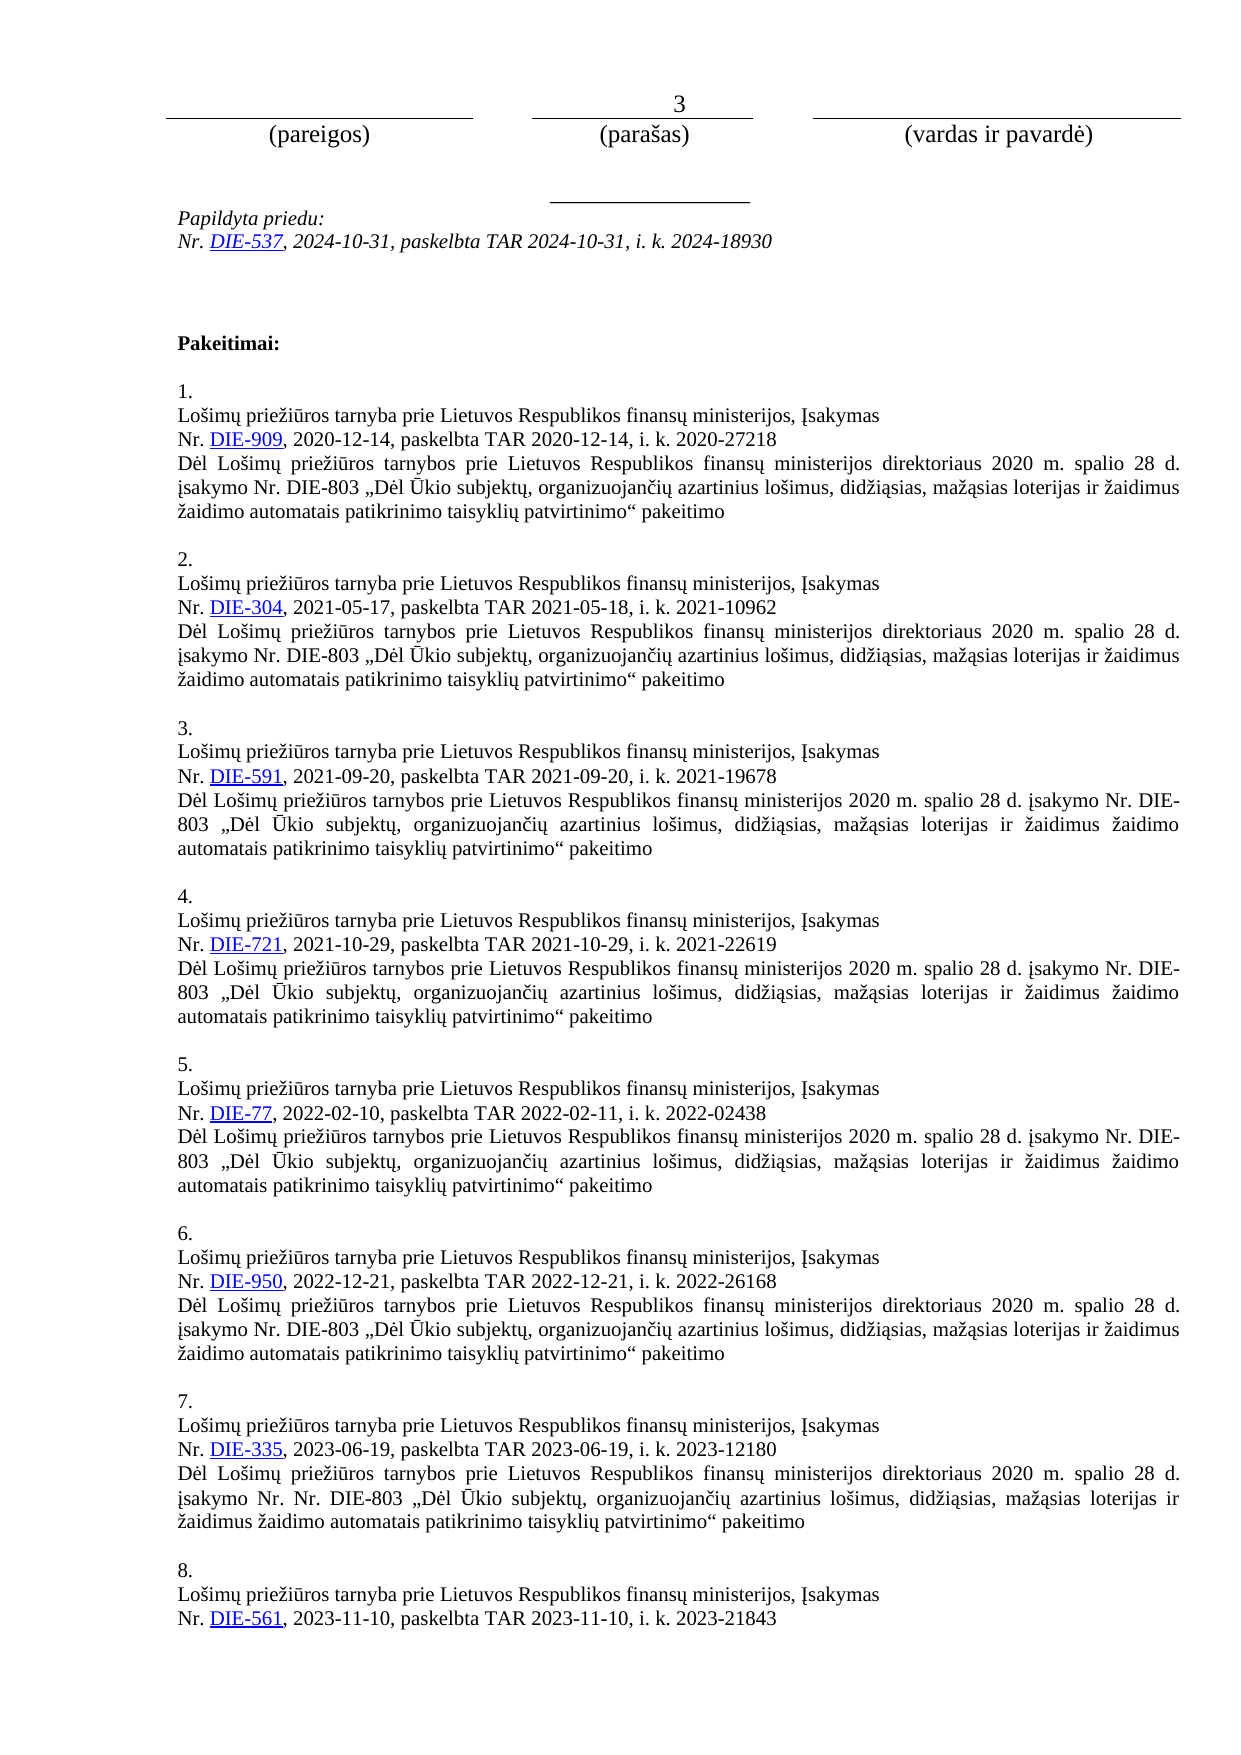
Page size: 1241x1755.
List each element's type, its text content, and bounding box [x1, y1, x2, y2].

text Dėl Lošimų priežiūros tarnybos prie Lietuvos Respublikos finansų ministerijos direktoriaus 2020 m. spalio 28 d. įsakymo Nr. Nr. DIE-803 „Dėl Ūkio subjektų, organizuojančių azartinius lošimus, didžiąsias, mažąsias loterijas ir žaidimus žaidimo automatais patikrinimo taisyklių patvirtinimo“ pakeitimo [177, 1461, 1181, 1533]
text 1. [177, 378, 1181, 403]
text Lošimų priežiūros tarnyba prie Lietuvos Respublikos finansų ministerijos, Įsakymas [177, 571, 1181, 595]
table_cell [753, 118, 812, 148]
text Dėl Lošimų priežiūros tarnybos prie Lietuvos Respublikos finansų ministerijos 2020 m. spalio 28 d. įsakymo Nr. DIE-803 „Dėl Ūkio subjektų, organizuojančių azartinius lošimus, didžiąsias, mažąsias loterijas ir žaidimus žaidimo automatais patikrinimo taisyklių patvirtinimo“ pakeitimo [177, 1124, 1181, 1197]
text 2. [177, 547, 1181, 571]
text 7. [177, 1389, 1181, 1413]
text Lošimų priežiūros tarnyba prie Lietuvos Respublikos finansų ministerijos, Įsakymas [177, 1076, 1181, 1100]
text Dėl Lošimų priežiūros tarnybos prie Lietuvos Respublikos finansų ministerijos 2020 m. spalio 28 d. įsakymo Nr. DIE-803 „Dėl Ūkio subjektų, organizuojančių azartinius lošimus, didžiąsias, mažąsias loterijas ir žaidimus žaidimo automatais patikrinimo taisyklių patvirtinimo“ pakeitimo [177, 788, 1181, 860]
text 6. [177, 1221, 1181, 1245]
text 4. [177, 884, 1181, 908]
table_cell [473, 118, 532, 148]
text Nr. DIE-950, 2022-12-21, paskelbta TAR 2022-12-21, i. k. 2022-26168 [177, 1269, 1181, 1293]
text Lošimų priežiūros tarnyba prie Lietuvos Respublikos finansų ministerijos, Įsakymas [177, 1413, 1181, 1437]
text Pakeitimai: [177, 330, 1181, 354]
text Lošimų priežiūros tarnyba prie Lietuvos Respublikos finansų ministerijos, Įsakymas [177, 1245, 1181, 1269]
table_cell (vardas ir pavardė) [813, 119, 1181, 148]
text Nr. DIE-721, 2021-10-29, paskelbta TAR 2021-10-29, i. k. 2021-22619 [177, 932, 1181, 956]
text 8. [177, 1558, 1181, 1582]
table_cell (parašas) [532, 119, 753, 148]
text Nr. DIE-591, 2021-09-20, paskelbta TAR 2021-09-20, i. k. 2021-19678 [177, 763, 1181, 788]
text Papildyta priedu: [177, 205, 1181, 229]
text Nr. DIE-561, 2023-11-10, paskelbta TAR 2023-11-10, i. k. 2023-21843 [177, 1606, 1181, 1630]
text Nr. DIE-335, 2023-06-19, paskelbta TAR 2023-06-19, i. k. 2023-12180 [177, 1437, 1181, 1461]
text Lošimų priežiūros tarnyba prie Lietuvos Respublikos finansų ministerijos, Įsakymas [177, 1582, 1181, 1606]
table_cell (pareigos) [166, 119, 473, 148]
text 3. [177, 715, 1181, 739]
text ________________ [177, 177, 1122, 205]
text Nr. DIE-909, 2020-12-14, paskelbta TAR 2020-12-14, i. k. 2020-27218 [177, 427, 1181, 451]
text 5. [177, 1052, 1181, 1076]
text Dėl Lošimų priežiūros tarnybos prie Lietuvos Respublikos finansų ministerijos direktoriaus 2020 m. spalio 28 d. įsakymo Nr. DIE-803 „Dėl Ūkio subjektų, organizuojančių azartinius lošimus, didžiąsias, mažąsias loterijas ir žaidimus žaidimo automatais patikrinimo taisyklių patvirtinimo“ pakeitimo [177, 1293, 1181, 1365]
text Dėl Lošimų priežiūros tarnybos prie Lietuvos Respublikos finansų ministerijos direktoriaus 2020 m. spalio 28 d. įsakymo Nr. DIE-803 „Dėl Ūkio subjektų, organizuojančių azartinius lošimus, didžiąsias, mažąsias loterijas ir žaidimus žaidimo automatais patikrinimo taisyklių patvirtinimo“ pakeitimo [177, 619, 1181, 691]
text Nr. DIE-304, 2021-05-17, paskelbta TAR 2021-05-18, i. k. 2021-10962 [177, 595, 1181, 619]
text Dėl Lošimų priežiūros tarnybos prie Lietuvos Respublikos finansų ministerijos direktoriaus 2020 m. spalio 28 d. įsakymo Nr. DIE-803 „Dėl Ūkio subjektų, organizuojančių azartinius lošimus, didžiąsias, mažąsias loterijas ir žaidimus žaidimo automatais patikrinimo taisyklių patvirtinimo“ pakeitimo [177, 451, 1181, 523]
text Lošimų priežiūros tarnyba prie Lietuvos Respublikos finansų ministerijos, Įsakymas [177, 739, 1181, 763]
text Dėl Lošimų priežiūros tarnybos prie Lietuvos Respublikos finansų ministerijos 2020 m. spalio 28 d. įsakymo Nr. DIE-803 „Dėl Ūkio subjektų, organizuojančių azartinius lošimus, didžiąsias, mažąsias loterijas ir žaidimus žaidimo automatais patikrinimo taisyklių patvirtinimo“ pakeitimo [177, 956, 1181, 1028]
text Lošimų priežiūros tarnyba prie Lietuvos Respublikos finansų ministerijos, Įsakymas [177, 403, 1181, 427]
text Nr. DIE-77, 2022-02-10, paskelbta TAR 2022-02-11, i. k. 2022-02438 [177, 1100, 1181, 1124]
text Lošimų priežiūros tarnyba prie Lietuvos Respublikos finansų ministerijos, Įsakymas [177, 908, 1181, 932]
text Nr. DIE-537, 2024-10-31, paskelbta TAR 2024-10-31, i. k. 2024-18930 [177, 229, 1181, 253]
